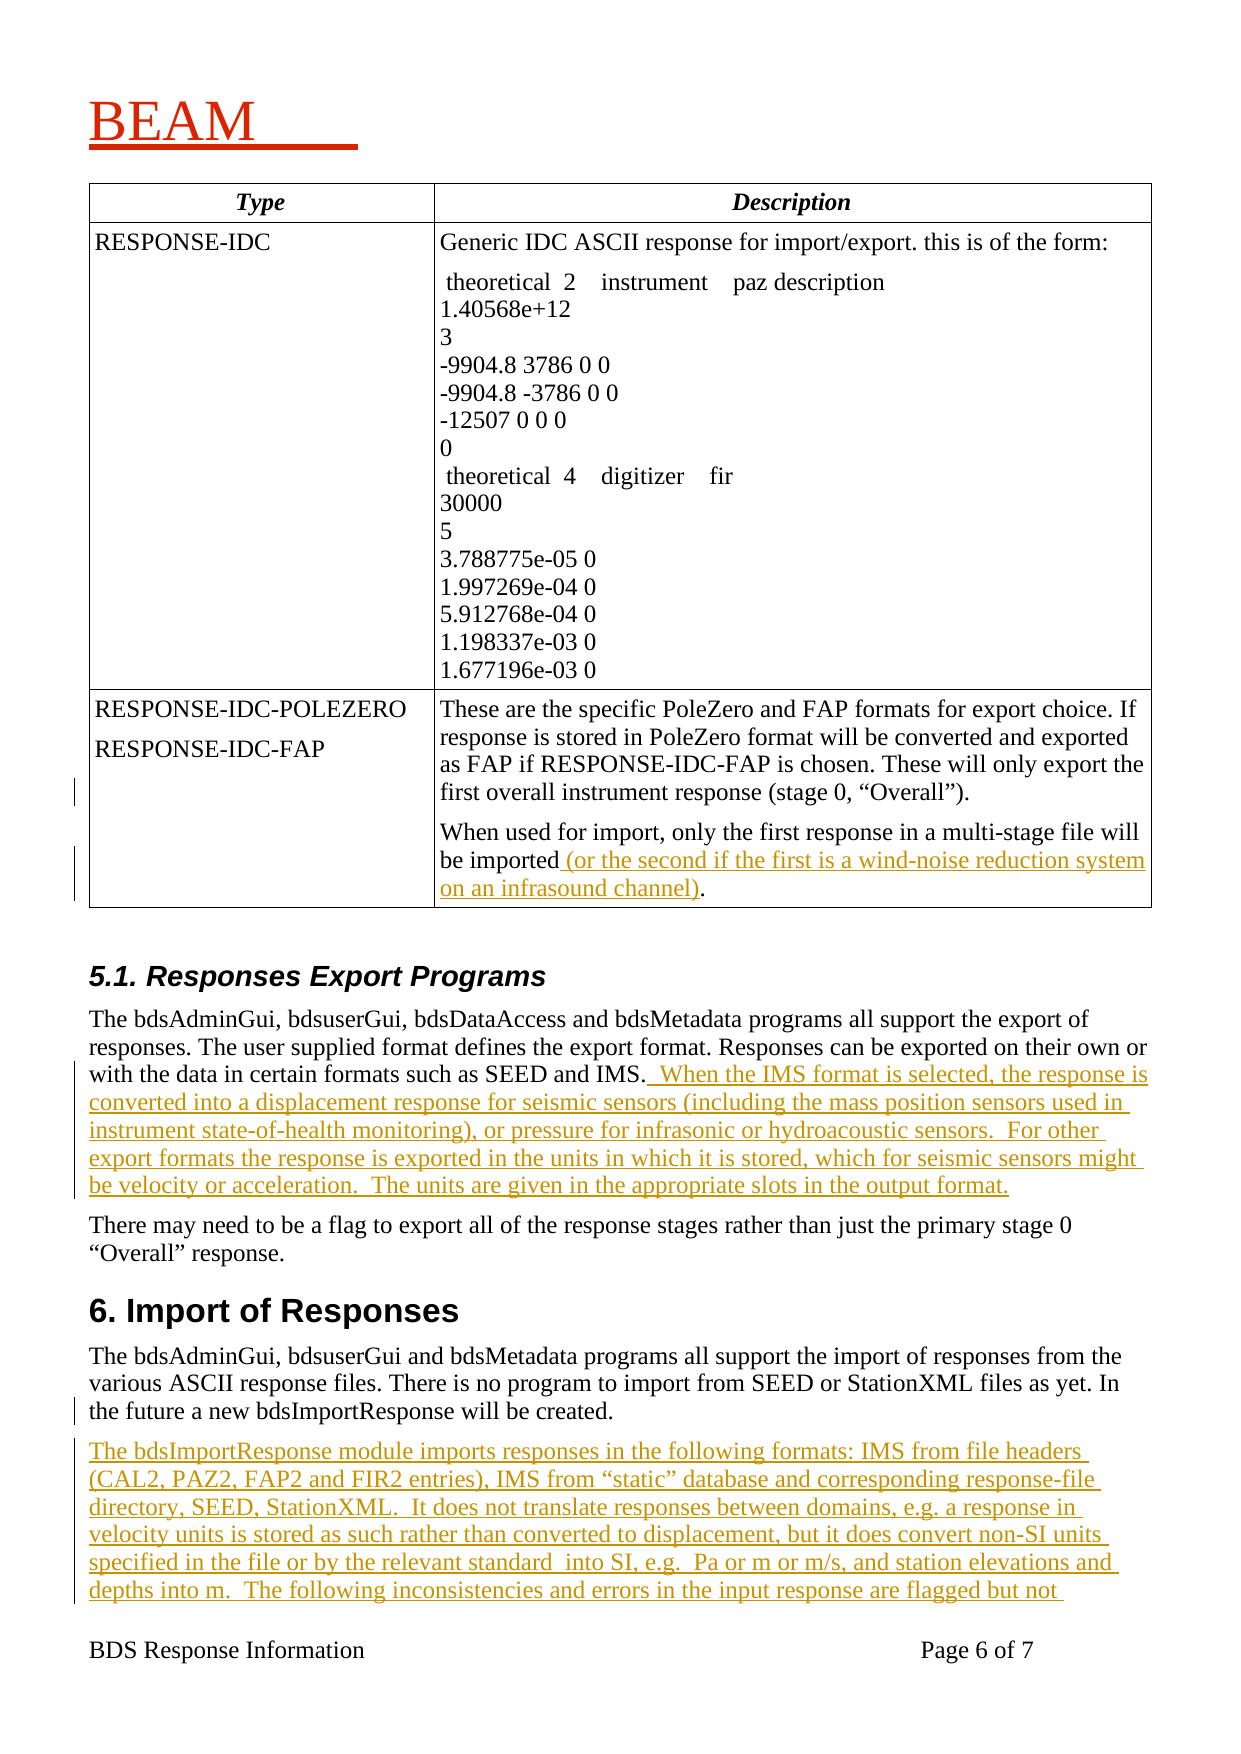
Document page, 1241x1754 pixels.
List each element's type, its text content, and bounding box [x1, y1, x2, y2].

text The bdsAdminGui, bdsuserGui, bdsDataAccess and bdsMetadata programs all support the export of responses. The user supplied format defines the export format. Responses can be exported on their own or with the data in certain formats such as SEED and IMS. When the IMS format is selected, the response is converted into a displacement response for seismic sensors (including the mass position sensors used in instrument state-of-health monitoring), or pressure for infrasonic or hydroacoustic sensors. For other export formats the response is exported in the units in which it is stored, which for seismic sensors might be velocity or acceleration. The units are given in the appropriate slots in the output format. [88, 1005, 1152, 1199]
text The bdsImportResponse module imports responses in the following formats: IMS from file headers (CAL2, PAZ2, FAP2 and FIR2 entries), IMS from “static” database and corresponding response-file directory, SEED, StationXML. It does not translate responses between domains, e.g. a response in velocity units is stored as such rather than converted to displacement, but it does convert non-SI units specified in the file or by the relevant standard into SI, e.g. Pa or m or m/s, and station elevations and depths into m. The following inconsistencies and errors in the input response are flagged but not [88, 1437, 1152, 1604]
table_header Description [435, 184, 1151, 222]
subtitle Import of Responses [88, 1292, 1152, 1329]
text There may need to be a flag to export all of the response stages rather than just the primary stage 0 “Overall” response. [88, 1212, 1152, 1267]
subtitle Responses Export Programs [88, 960, 1152, 993]
table_cell These are the specific PoleZero and FAP formats for export choice. If response is stored in PoleZero format will be converted and exported as FAP if RESPONSE-IDC-FAP is chosen. These will only export the first overall instrument response (stage 0, “Overall”). When used for import, only the first response in a multi-stage file will be imported (or the second if the first is a wind-noise reduction system on an infrasound channel). [435, 690, 1151, 907]
table_cell RESPONSE-IDC [90, 223, 434, 689]
table_header Type [90, 184, 434, 222]
table_cell Generic IDC ASCII response for import/export. this is of the form: theoretical 2 instrument paz description 1.40568e+12 3 -9904.8 3786 0 0 -9904.8 -3786 0 0 -12507 0 0 0 0 theoretical 4 digitizer fir 30000 5 3.788775e-05 0 1.997269e-04 0 5.912768e-04 0 1.198337e-03 0 1.677196e-03 0 [435, 223, 1151, 689]
table_cell RESPONSE-IDC-POLEZERO RESPONSE-IDC-FAP [90, 690, 434, 907]
text The bdsAdminGui, bdsuserGui and bdsMetadata programs all support the import of responses from the various ASCII response files. There is no program to import from SEED or StationXML files as yet. In the future a new bdsImportResponse will be created. [88, 1342, 1152, 1425]
